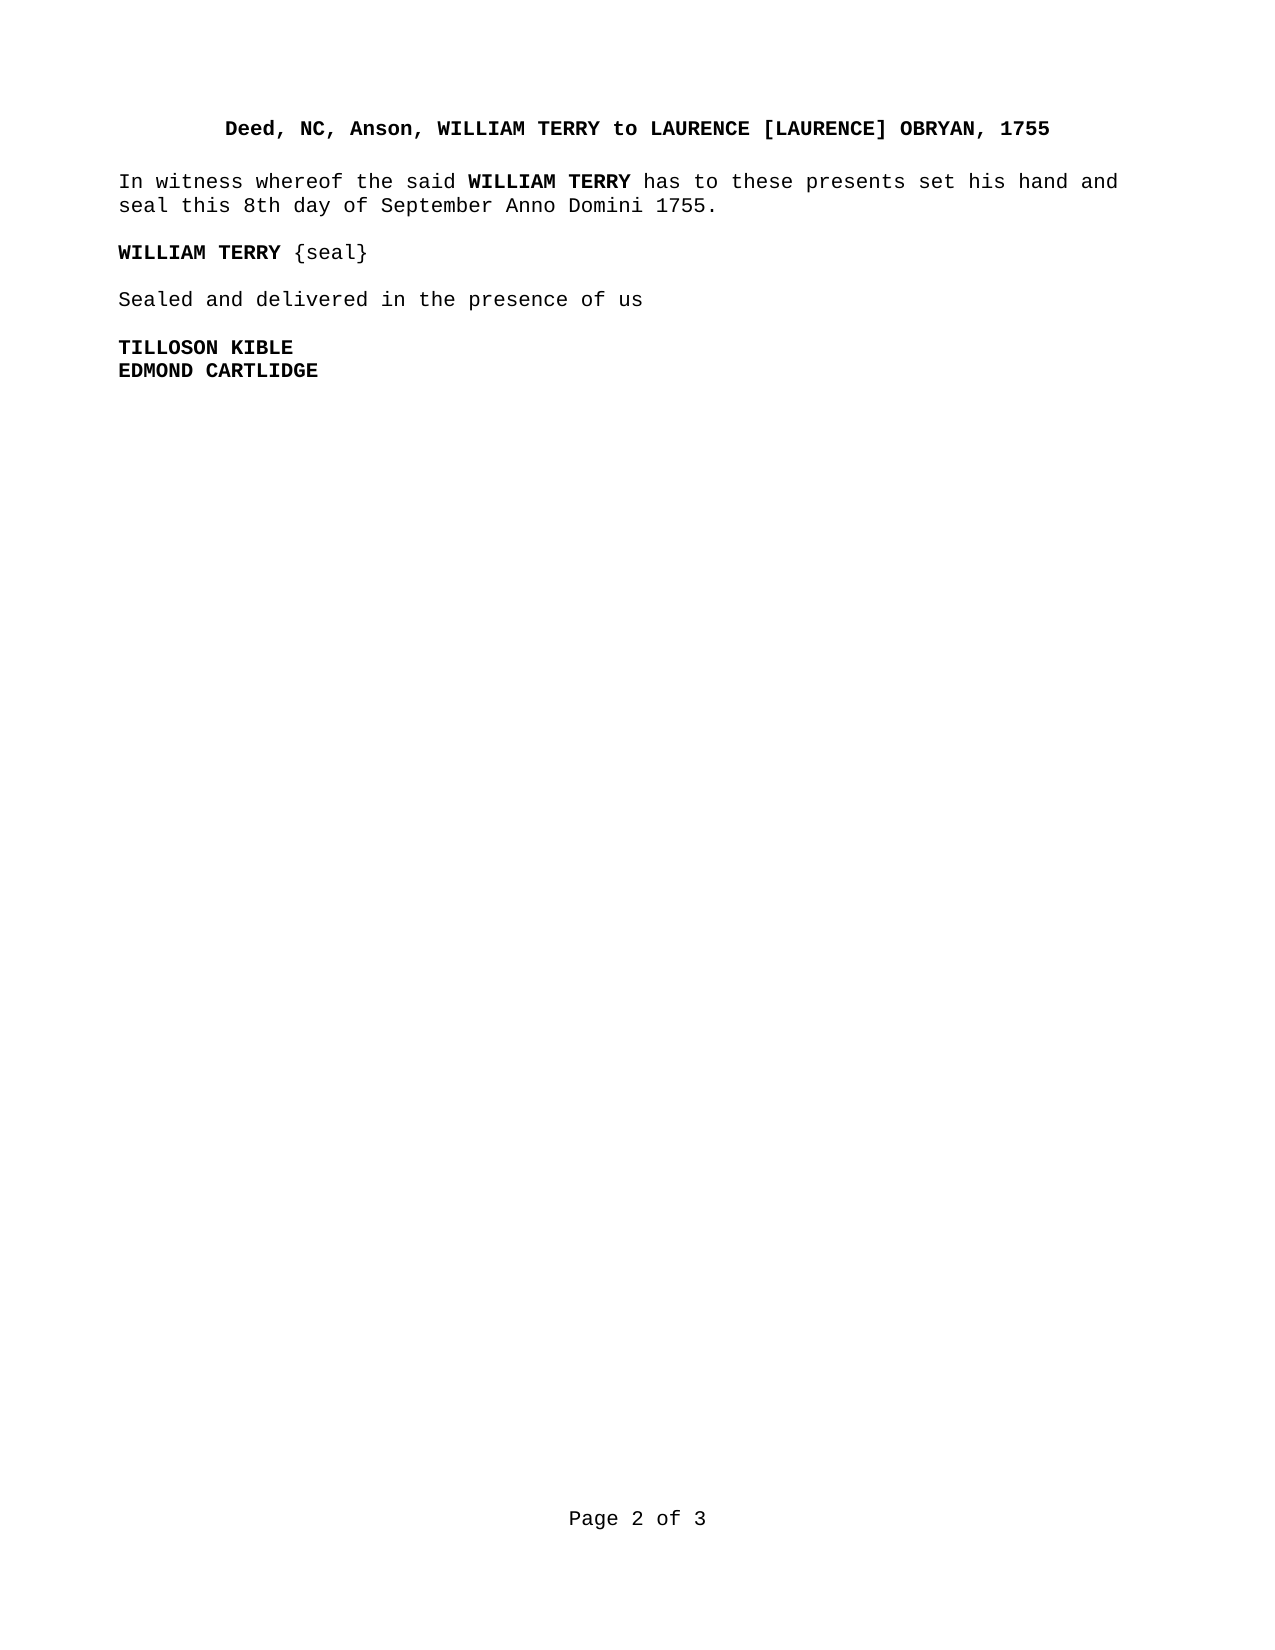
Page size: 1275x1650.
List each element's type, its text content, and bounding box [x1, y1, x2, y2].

text Edmond cartlidge [118, 360, 1157, 384]
text Tilloson kible [118, 337, 1157, 360]
text Sealed and delivered in the presence of us [118, 289, 1157, 313]
text In witness whereof the said WILLIAM TERRY has to these presents set his hand and seal this 8th day of September Anno Domini 1755. [118, 171, 1157, 218]
text WILLIAM TERRY {seal} [118, 242, 1157, 266]
